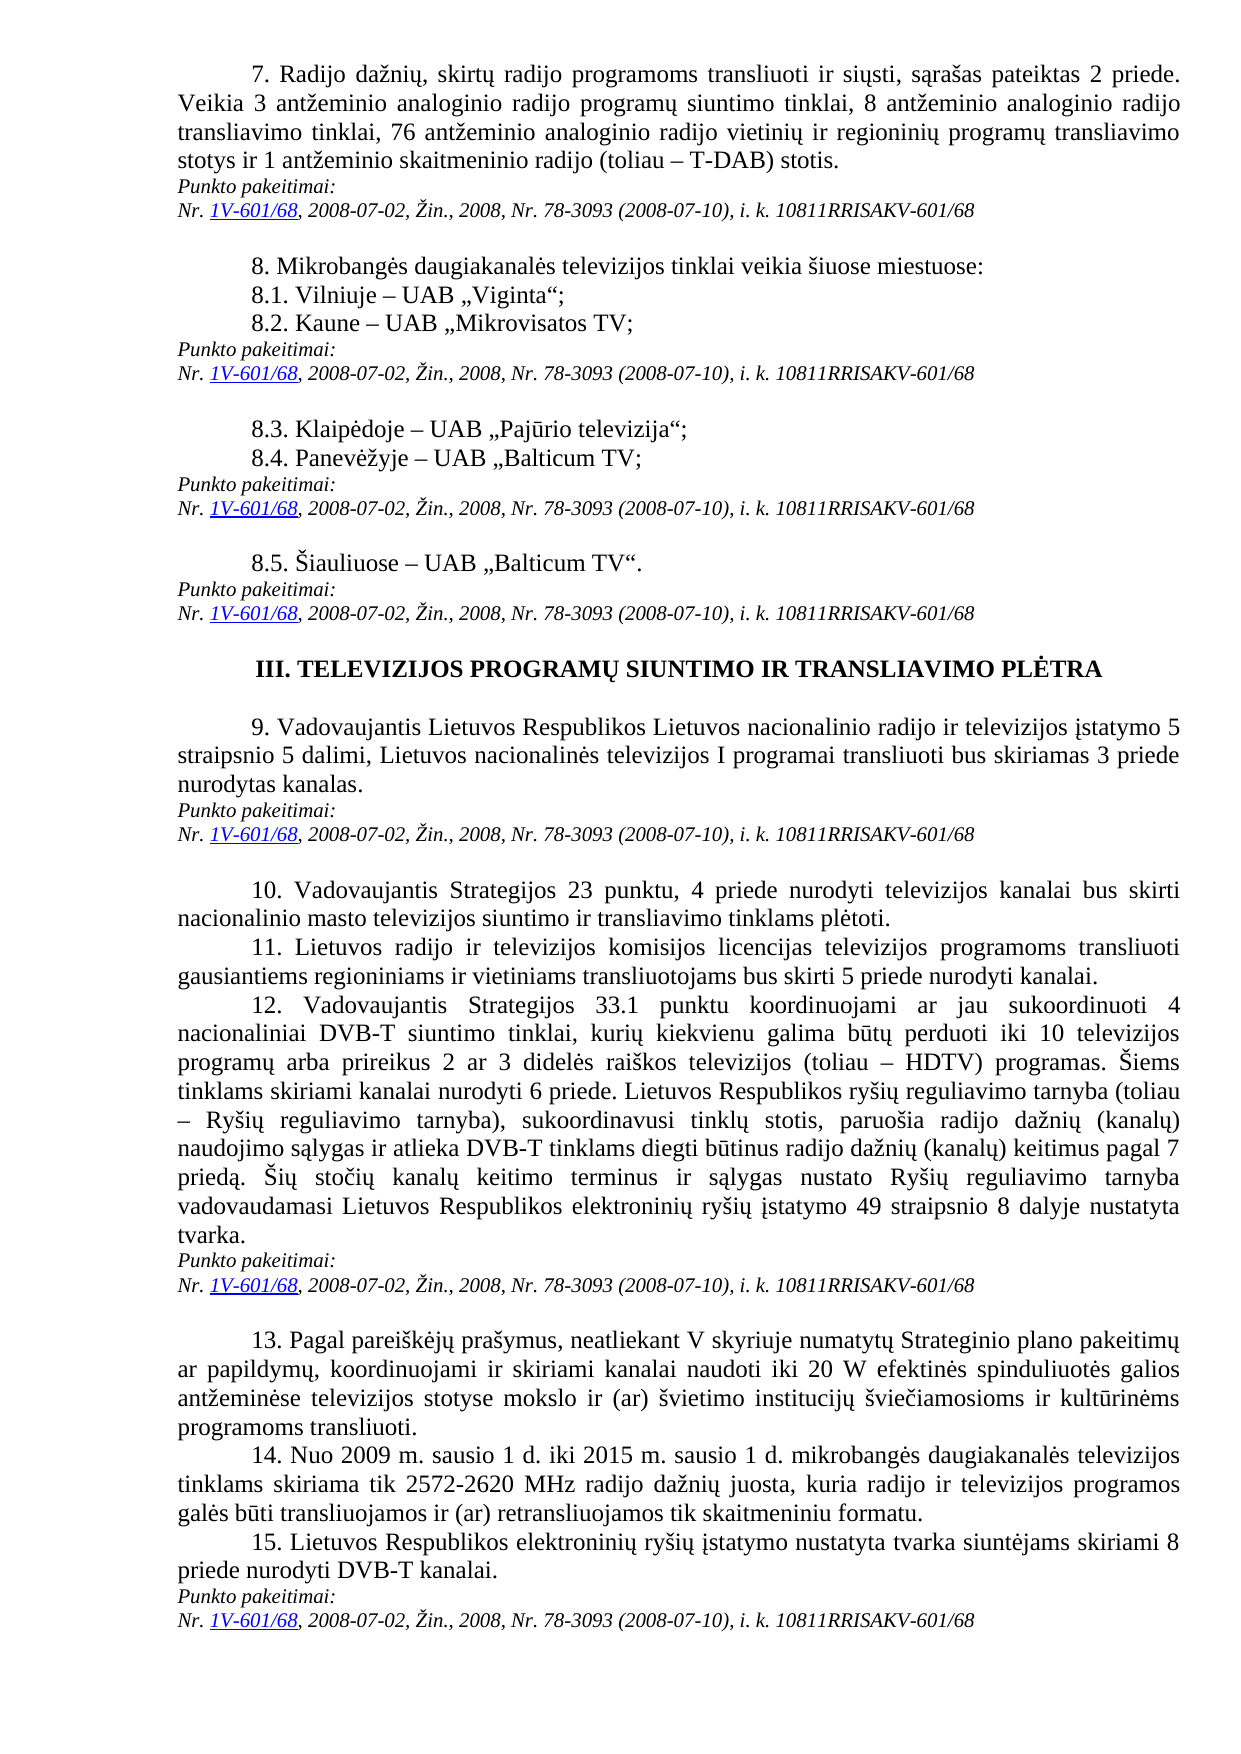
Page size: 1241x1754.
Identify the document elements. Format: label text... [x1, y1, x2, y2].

text Punkto pakeitimai: [177, 174, 1181, 198]
text 8.5. Šiauliuose – UAB „Balticum TV“. [177, 548, 1181, 577]
text Punkto pakeitimai: [177, 577, 1181, 601]
text Nr. 1V-601/68, 2008-07-02, Žin., 2008, Nr. 78-3093 (2008-07-10), i. k. 10811RRISAKV-601/68 [177, 601, 1181, 625]
text Nr. 1V-601/68, 2008-07-02, Žin., 2008, Nr. 78-3093 (2008-07-10), i. k. 10811RRISAKV-601/68 [177, 822, 1181, 846]
text 14. Nuo 2009 m. sausio 1 d. iki 2015 m. sausio 1 d. mikrobangės daugiakanalės televizijos tinklams skiriama tik 2572-2620 MHz radijo dažnių juosta, kuria radijo ir televizijos programos galės būti transliuojamos ir (ar) retransliuojamos tik skaitmeniniu formatu. [177, 1440, 1181, 1527]
text Nr. 1V-601/68, 2008-07-02, Žin., 2008, Nr. 78-3093 (2008-07-10), i. k. 10811RRISAKV-601/68 [177, 1608, 1181, 1632]
text Punkto pakeitimai: [177, 337, 1181, 361]
text Punkto pakeitimai: [177, 1584, 1181, 1608]
text 8.3. Klaipėdoje – UAB „Pajūrio televizija“; [177, 414, 1181, 443]
text 7. Radijo dažnių, skirtų radijo programoms transliuoti ir siųsti, sąrašas pateiktas 2 priede. Veikia 3 antžeminio analoginio radijo programų siuntimo tinklai, 8 antžeminio analoginio radijo transliavimo tinklai, 76 antžeminio analoginio radijo vietinių ir regioninių programų transliavimo stotys ir 1 antžeminio skaitmeninio radijo (toliau – T-DAB) stotis. [177, 59, 1181, 174]
text Punkto pakeitimai: [177, 472, 1181, 496]
text III. TELEVIZIJOS PROGRAMŲ SIUNTIMO IR TRANSLIAVIMO PLĖTRA [177, 654, 1181, 683]
text Nr. 1V-601/68, 2008-07-02, Žin., 2008, Nr. 78-3093 (2008-07-10), i. k. 10811RRISAKV-601/68 [177, 1272, 1181, 1297]
text 9. Vadovaujantis Lietuvos Respublikos Lietuvos nacionalinio radijo ir televizijos įstatymo 5 straipsnio 5 dalimi, Lietuvos nacionalinės televizijos I programai transliuoti bus skiriamas 3 priede nurodytas kanalas. [177, 712, 1181, 798]
text Nr. 1V-601/68, 2008-07-02, Žin., 2008, Nr. 78-3093 (2008-07-10), i. k. 10811RRISAKV-601/68 [177, 496, 1181, 520]
text 8.4. Panevėžyje – UAB „Balticum TV; [177, 443, 1181, 472]
text 8.1. Vilniuje – UAB „Viginta“; [177, 280, 1181, 308]
text 15. Lietuvos Respublikos elektroninių ryšių įstatymo nustatyta tvarka siuntėjams skiriami 8 priede nurodyti DVB-T kanalai. [177, 1527, 1181, 1584]
text 8.2. Kaune – UAB „Mikrovisatos TV; [177, 308, 1181, 337]
text Punkto pakeitimai: [177, 798, 1181, 822]
text 13. Pagal pareiškėjų prašymus, neatliekant V skyriuje numatytų Strateginio plano pakeitimų ar papildymų, koordinuojami ir skiriami kanalai naudoti iki 20 W efektinės spinduliuotės galios antžeminėse televizijos stotyse mokslo ir (ar) švietimo institucijų šviečiamosioms ir kultūrinėms programoms transliuoti. [177, 1325, 1181, 1440]
text 8. Mikrobangės daugiakanalės televizijos tinklai veikia šiuose miestuose: [177, 251, 1181, 280]
text Punkto pakeitimai: [177, 1248, 1181, 1272]
text Nr. 1V-601/68, 2008-07-02, Žin., 2008, Nr. 78-3093 (2008-07-10), i. k. 10811RRISAKV-601/68 [177, 198, 1181, 222]
text 10. Vadovaujantis Strategijos 23 punktu, 4 priede nurodyti televizijos kanalai bus skirti nacionalinio masto televizijos siuntimo ir transliavimo tinklams plėtoti. [177, 875, 1181, 932]
text 11. Lietuvos radijo ir televizijos komisijos licencijas televizijos programoms transliuoti gausiantiems regioniniams ir vietiniams transliuotojams bus skirti 5 priede nurodyti kanalai. [177, 932, 1181, 990]
text 12. Vadovaujantis Strategijos 33.1 punktu koordinuojami ar jau sukoordinuoti 4 nacionaliniai DVB-T siuntimo tinklai, kurių kiekvienu galima būtų perduoti iki 10 televizijos programų arba prireikus 2 ar 3 didelės raiškos televizijos (toliau – HDTV) programas. Šiems tinklams skiriami kanalai nurodyti 6 priede. Lietuvos Respublikos ryšių reguliavimo tarnyba (toliau – Ryšių reguliavimo tarnyba), sukoordinavusi tinklų stotis, paruošia radijo dažnių (kanalų) naudojimo sąlygas ir atlieka DVB-T tinklams diegti būtinus radijo dažnių (kanalų) keitimus pagal 7 priedą. Šių stočių kanalų keitimo terminus ir sąlygas nustato Ryšių reguliavimo tarnyba vadovaudamasi Lietuvos Respublikos elektroninių ryšių įstatymo 49 straipsnio 8 dalyje nustatyta tvarka. [177, 990, 1181, 1248]
text Nr. 1V-601/68, 2008-07-02, Žin., 2008, Nr. 78-3093 (2008-07-10), i. k. 10811RRISAKV-601/68 [177, 361, 1181, 385]
